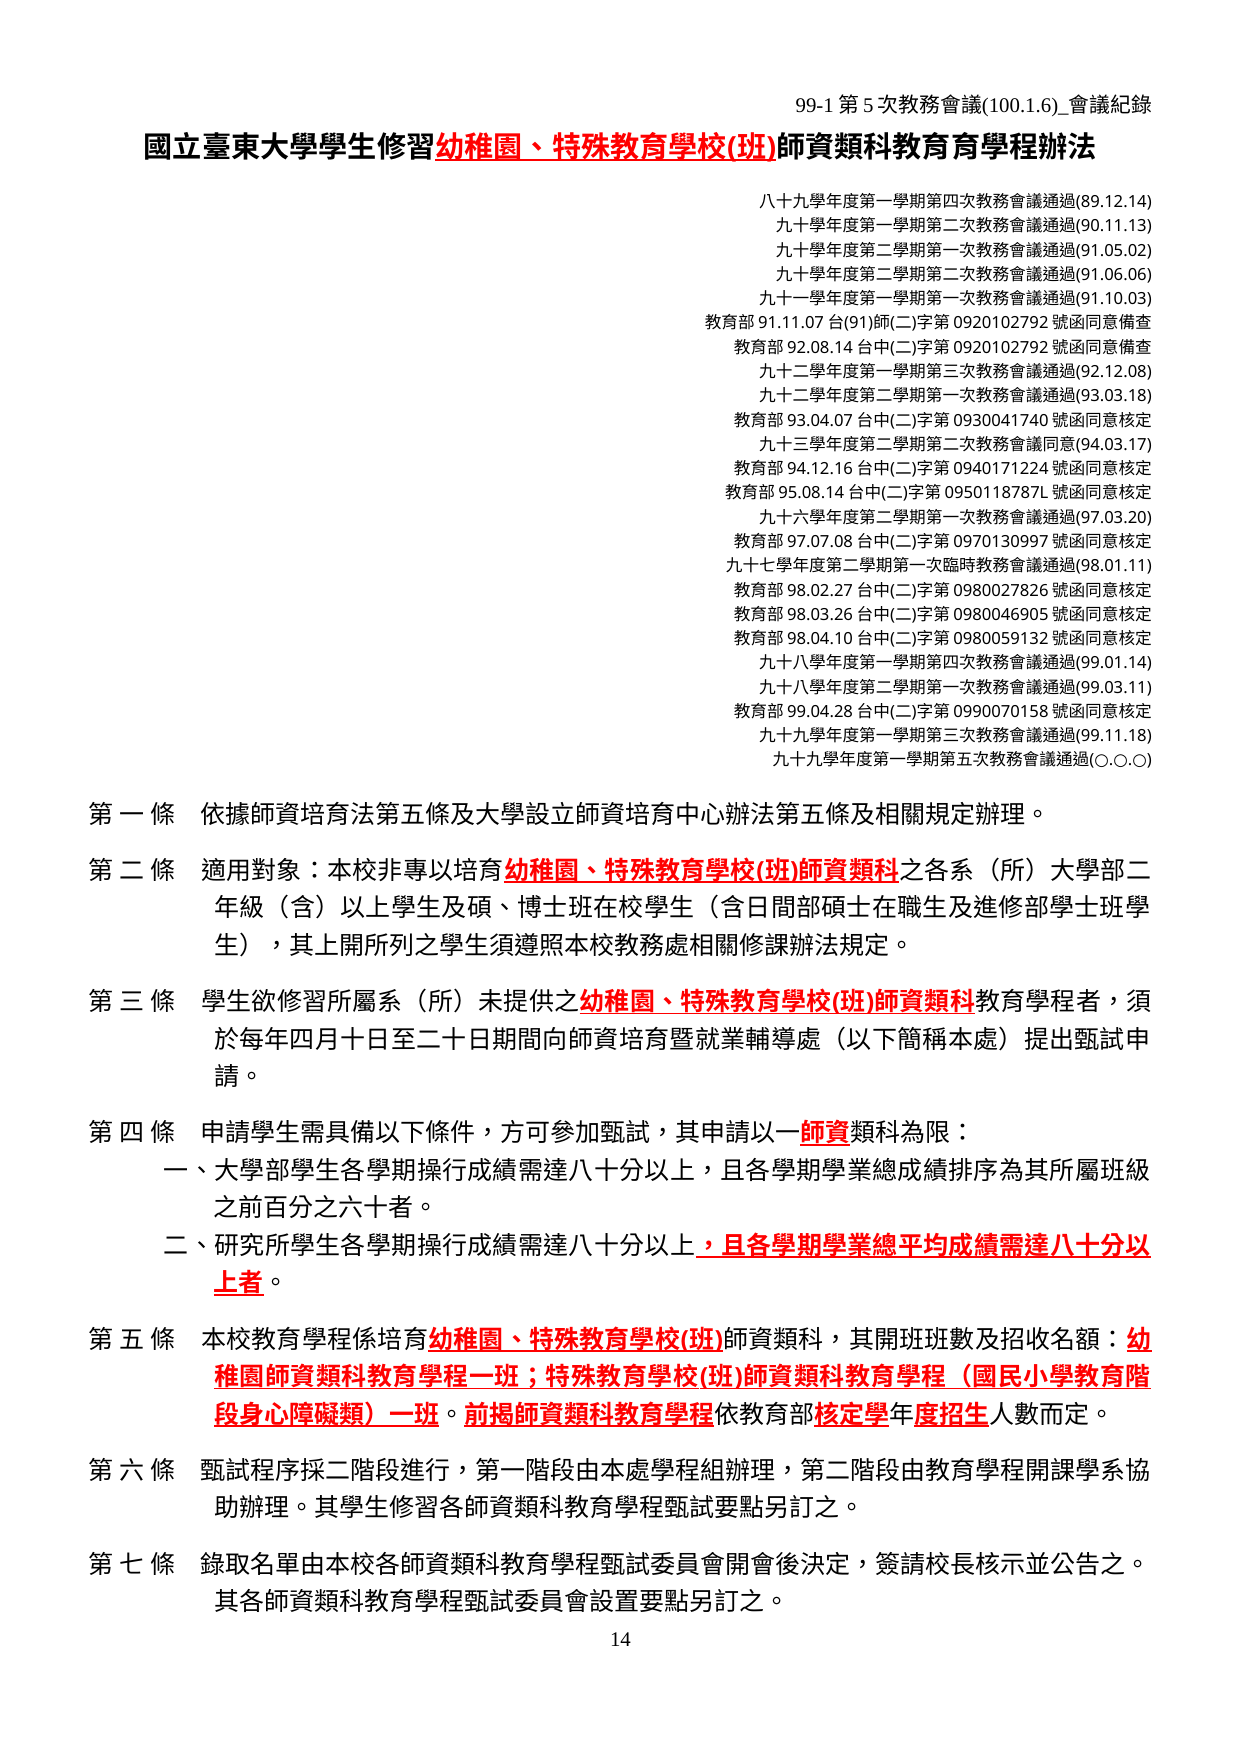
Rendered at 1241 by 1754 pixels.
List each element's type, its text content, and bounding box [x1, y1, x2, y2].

text 教育部91.11.07台(91)師(二)字第0920102792號函同意備查 [89, 309, 1152, 334]
text 第 三 條 學生欲修習所屬系（所）未提供之幼稚園、特殊教育學校(班)師資類科教育學程者，須於每年四月十日至二十日期間向師資培育暨就業輔導處（以下簡稱本處）提出甄試申請。 [89, 981, 1152, 1093]
text 二、研究所學生各學期操行成績需達八十分以上，且各學期學業總平均成績需達八十分以上者。 [164, 1225, 1152, 1300]
text 教育部99.04.28台中(二)字第0990070158號函同意核定 [89, 698, 1152, 722]
text 九十七學年度第二學期第一次臨時教務會議通過(98.01.11) [89, 552, 1152, 577]
text 九十九學年度第一學期第五次教務會議通過(○.○.○) [89, 746, 1152, 771]
text 第 四 條 申請學生需具備以下條件，方可參加甄試，其申請以一師資類科為限： [89, 1112, 1152, 1150]
text 第 一 條 依據師資培育法第五條及大學設立師資培育中心辦法第五條及相關規定辦理。 [89, 793, 1152, 831]
text 九十九學年度第一學期第三次教務會議通過(99.11.18) [89, 722, 1152, 746]
text 教育部97.07.08台中(二)字第0970130997號函同意核定 [89, 528, 1152, 552]
text 九十三學年度第二學期第二次教務會議同意(94.03.17) [89, 431, 1152, 455]
text 教育部92.08.14台中(二)字第0920102792號函同意備查 [89, 334, 1152, 358]
text 第 七 條 錄取名單由本校各師資類科教育學程甄試委員會開會後決定，簽請校長核示並公告之。其各師資類科教育學程甄試委員會設置要點另訂之。 [89, 1543, 1152, 1618]
text 九十學年度第二學期第一次教務會議通過(91.05.02) [89, 237, 1152, 261]
text 教育部94.12.16台中(二)字第0940171224號函同意核定 [89, 455, 1152, 479]
text 九十一學年度第一學期第一次教務會議通過(91.10.03) [89, 285, 1152, 309]
text 教育部95.08.14台中(二)字第0950118787L號函同意核定 [89, 479, 1152, 504]
text 教育部98.03.26台中(二)字第0980046905號函同意核定 [89, 601, 1152, 625]
text 九十六學年度第二學期第一次教務會議通過(97.03.20) [89, 504, 1152, 528]
text 一、大學部學生各學期操行成績需達八十分以上，且各學期學業總成績排序為其所屬班級之前百分之六十者。 [164, 1150, 1152, 1225]
text 第 六 條 甄試程序採二階段進行，第一階段由本處學程組辦理，第二階段由教育學程開課學系協助辦理。其學生修習各師資類科教育學程甄試要點另訂之。 [89, 1450, 1152, 1525]
text 教育部93.04.07台中(二)字第0930041740號函同意核定 [89, 407, 1152, 431]
text 九十八學年度第二學期第一次教務會議通過(99.03.11) [89, 674, 1152, 698]
text 教育部98.02.27台中(二)字第0980027826號函同意核定 [89, 577, 1152, 601]
text 九十二學年度第一學期第三次教務會議通過(92.12.08) [89, 358, 1152, 382]
text 教育部98.04.10台中(二)字第0980059132號函同意核定 [89, 625, 1152, 649]
text 八十九學年度第一學期第四次教務會議通過(89.12.14) [89, 188, 1152, 212]
text 第 五 條 本校教育學程係培育幼稚園、特殊教育學校(班)師資類科，其開班班數及招收名額：幼稚園師資類科教育學程一班；特殊教育學校(班)師資類科教育學程（國民小學教育階段身心障礙類）一班。前揭師資類科教育學程依教育部核定學年度招生人數而定。 [89, 1318, 1152, 1431]
text 九十八學年度第一學期第四次教務會議通過(99.01.14) [89, 649, 1152, 674]
text 國立臺東大學學生修習幼稚園、特殊教育學校(班)師資類科教育育學程辦法 [89, 123, 1152, 166]
text 九十二學年度第二學期第一次教務會議通過(93.03.18) [89, 382, 1152, 407]
text 第 二 條 適用對象：本校非專以培育幼稚園、特殊教育學校(班)師資類科之各系（所）大學部二年級（含）以上學生及碩、博士班在校學生（含日間部碩士在職生及進修部學士班學生），其上開所列之學生須遵照本校教務處相關修課辦法規定。 [89, 850, 1152, 962]
text 九十學年度第二學期第二次教務會議通過(91.06.06) [89, 261, 1152, 285]
text 九十學年度第一學期第二次教務會議通過(90.11.13) [89, 212, 1152, 237]
